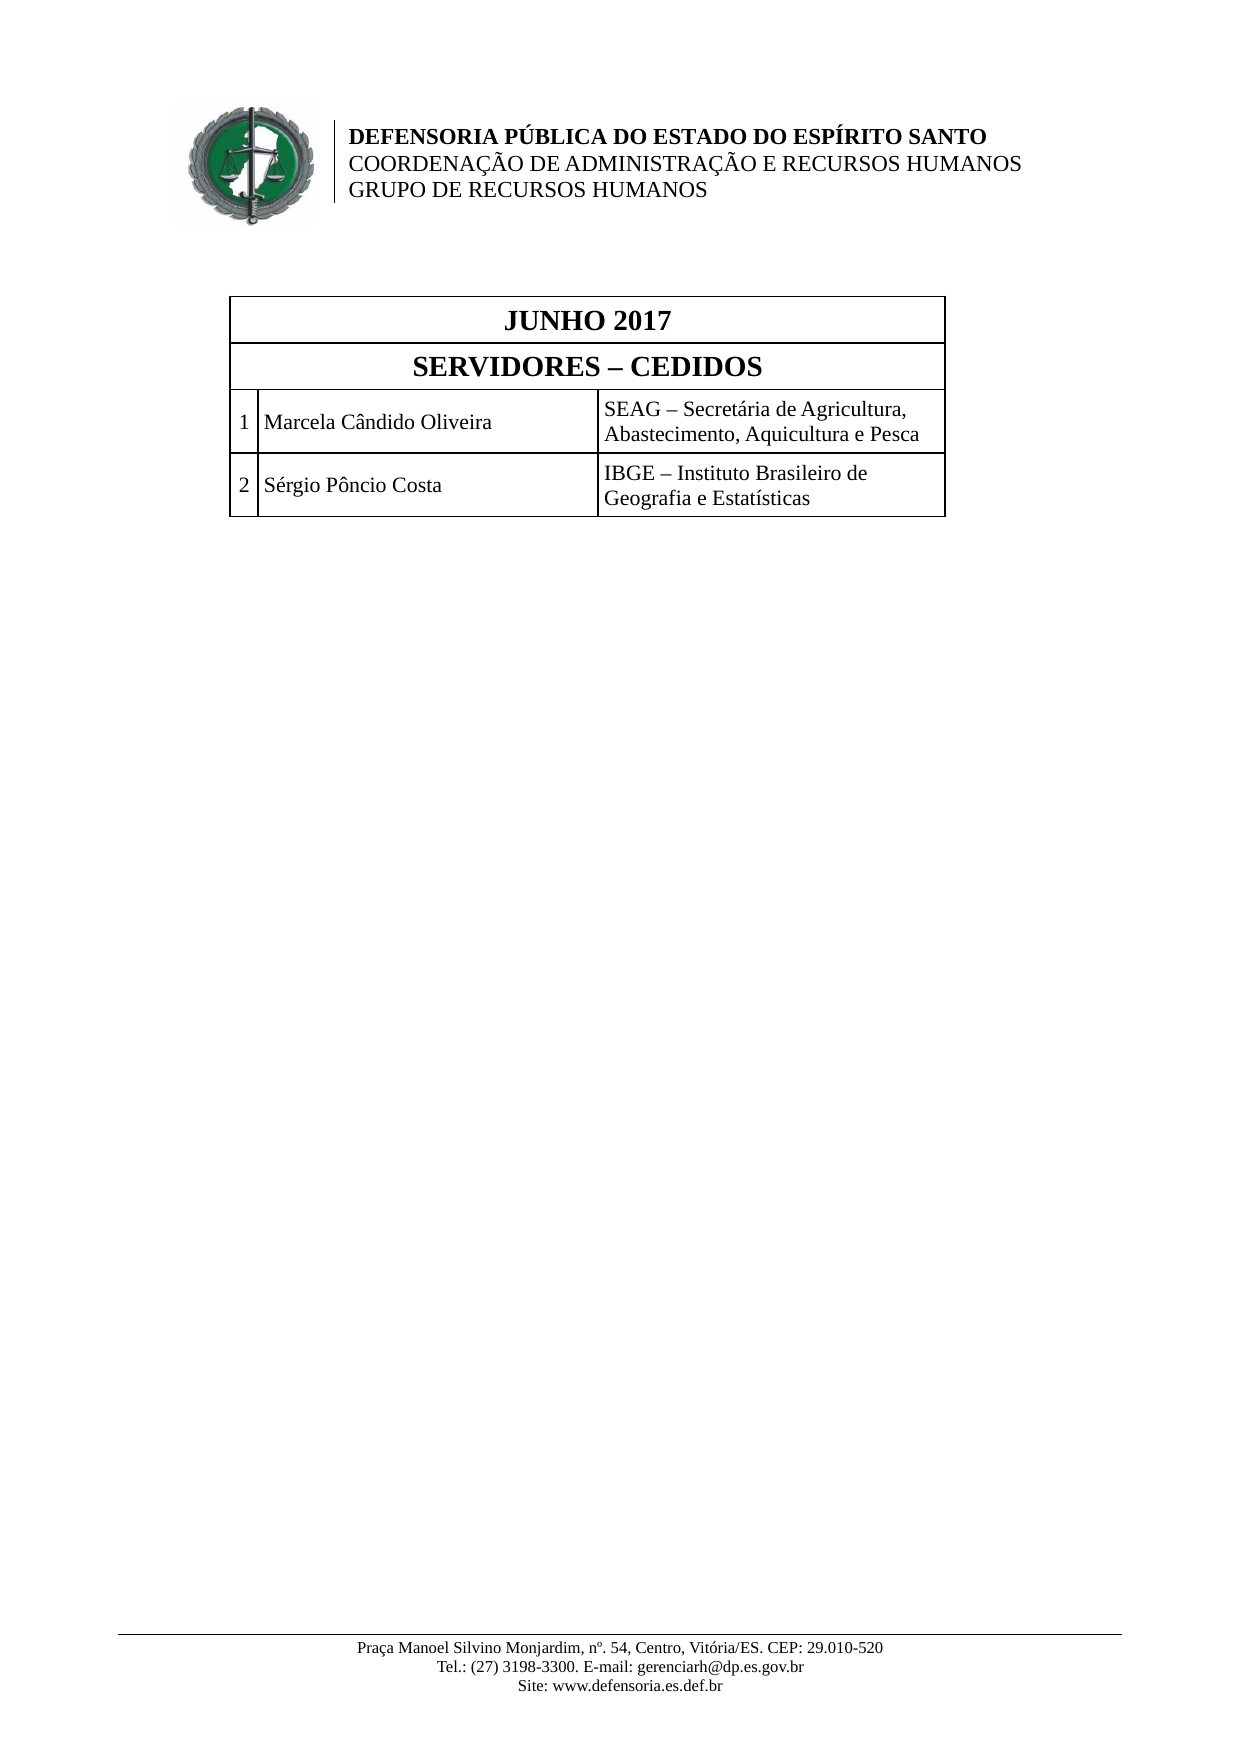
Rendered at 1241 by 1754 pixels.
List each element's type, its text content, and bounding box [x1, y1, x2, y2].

table_cell 2 [231, 454, 257, 516]
table_cell Sérgio Pôncio Costa [259, 454, 597, 516]
table_cell SEAG – Secretária de Agricultura, Abastecimento, Aquicultura e Pesca [599, 390, 944, 452]
table_cell SERVIDORES – CEDIDOS [231, 344, 944, 389]
table_cell Marcela Cândido Oliveira [259, 390, 597, 452]
table_cell 1 [231, 390, 257, 452]
table_header JUNHO 2017 [231, 297, 944, 342]
table_cell IBGE – Instituto Brasileiro de Geografia e Estatísticas [599, 454, 944, 516]
